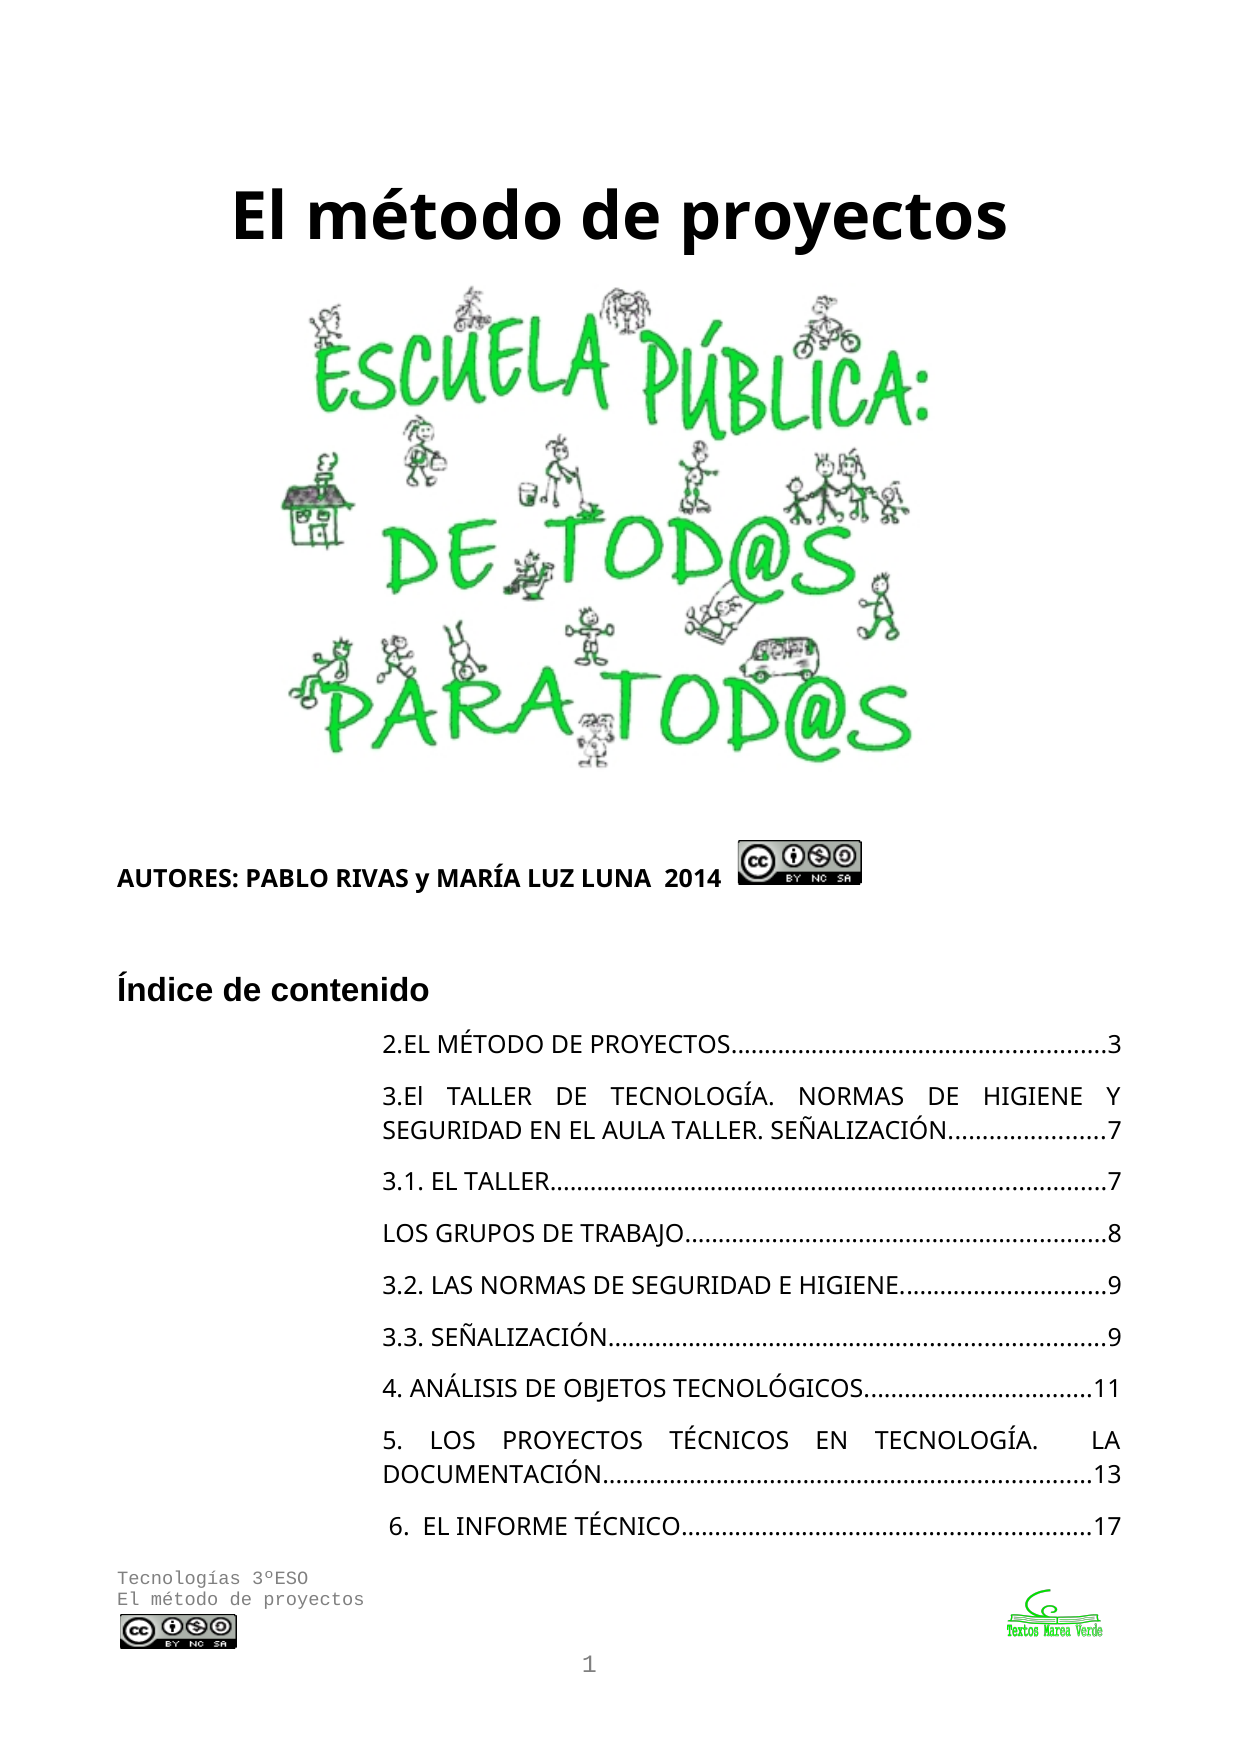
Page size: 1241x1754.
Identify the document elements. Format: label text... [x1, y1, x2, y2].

subtitle Índice de contenido [117, 971, 1121, 1009]
picture [120, 1614, 237, 1649]
text 2.EL MÉTODO DE PROYECTOS 3 [382, 1026, 1121, 1061]
picture [279, 283, 936, 778]
text 4. ANÁLISIS DE OBJETOS TECNOLÓGICOS. 11 [382, 1371, 1121, 1405]
text 5. LOS PROYECTOS TÉCNICOS EN TECNOLOGÍA. LA DOCUMENTACIÓN 13 [382, 1423, 1121, 1491]
text 3.2. LAS NORMAS DE SEGURIDAD E HIGIENE. 9 [382, 1268, 1121, 1302]
text 3.1. EL TALLER 7 [382, 1164, 1121, 1198]
text 3.3. SEÑALIZACIÓN 9 [382, 1319, 1121, 1353]
title El método de proyectos [117, 168, 1121, 259]
picture [737, 840, 862, 885]
text 6. EL INFORME TÉCNICO 17 [382, 1509, 1121, 1543]
picture [1002, 1584, 1108, 1650]
text 3.El TALLER DE TECNOLOGÍA. NORMAS DE HIGIENE Y SEGURIDAD EN EL AULA TALLER. SEÑALIZACIÓN. 7 [382, 1078, 1121, 1146]
text LOS GRUPOS DE TRABAJO 8 [382, 1216, 1121, 1250]
text AUTORES: PABLO RIVAS y MARÍA LUZ LUNA 2014 [117, 838, 1121, 895]
